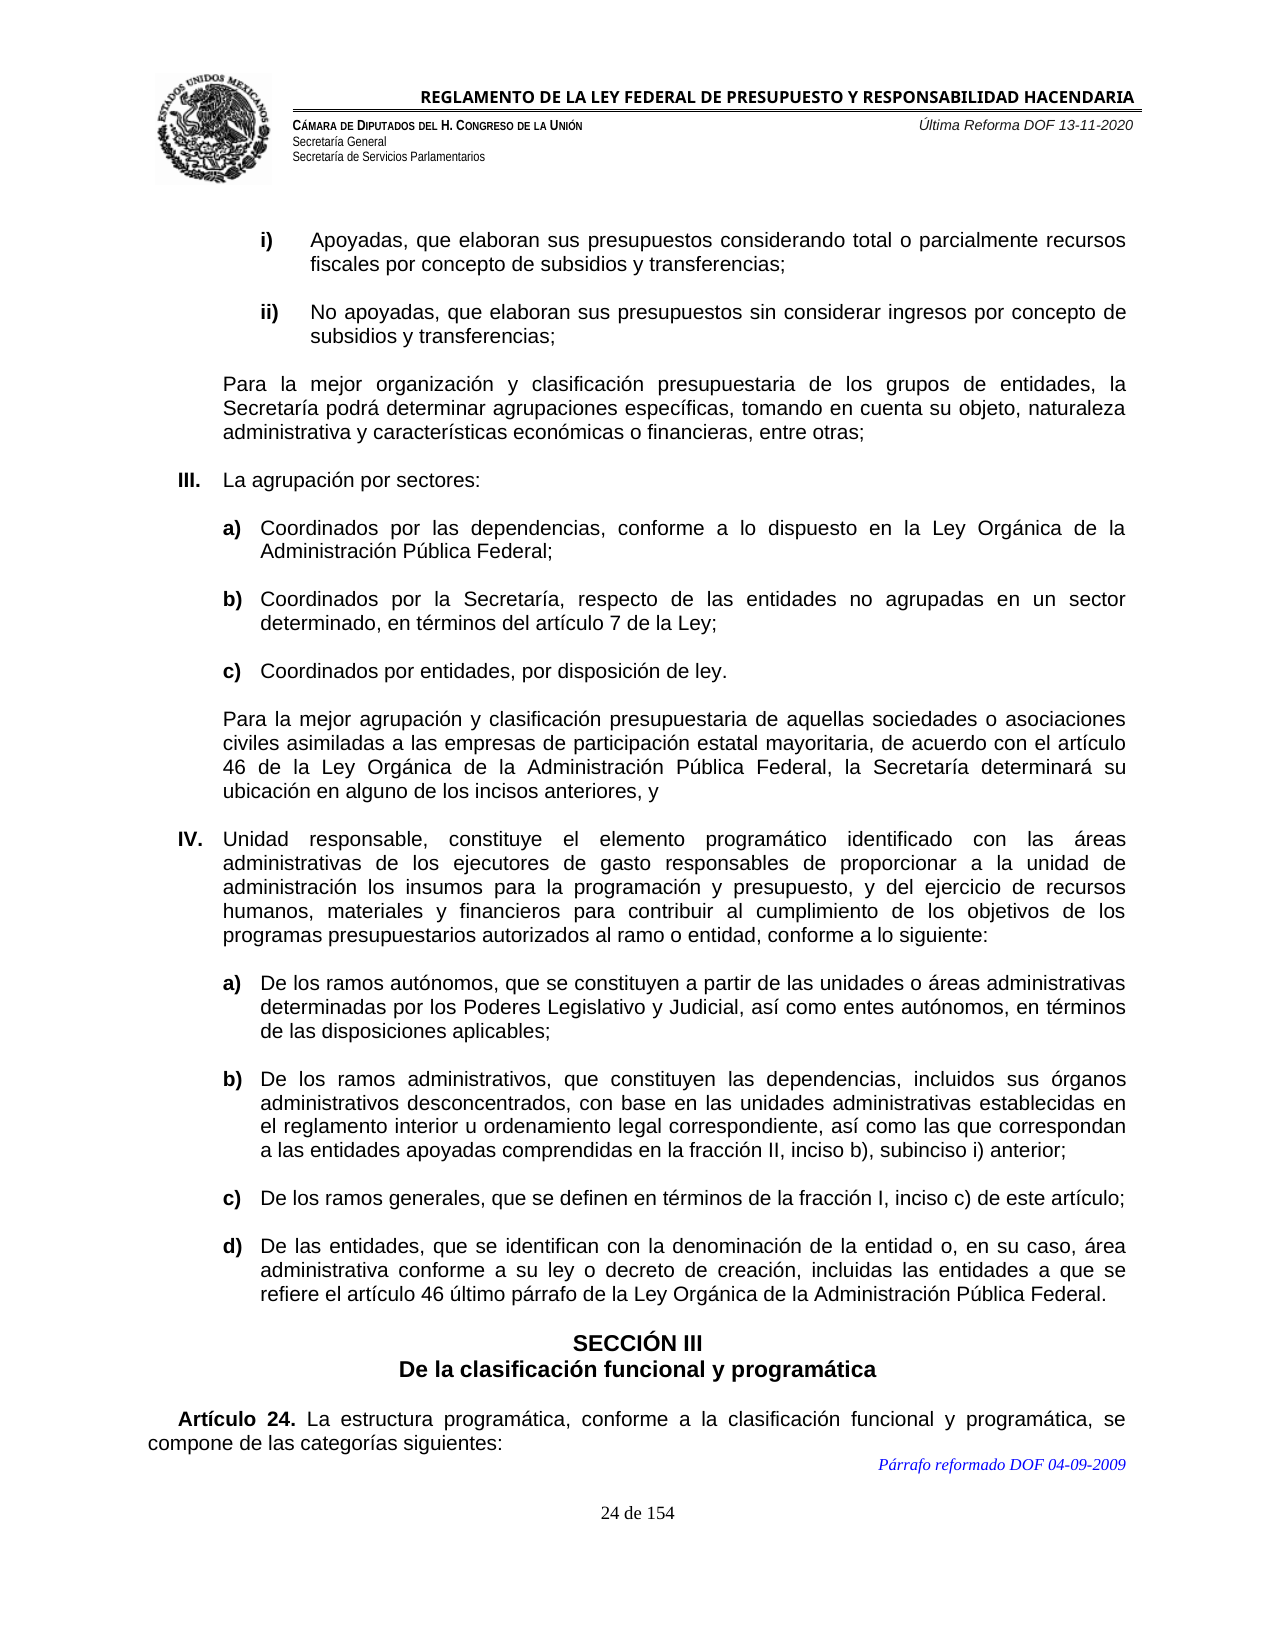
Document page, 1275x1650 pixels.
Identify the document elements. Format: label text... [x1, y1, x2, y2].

text Para la mejor agrupación y clasificación presupuestaria de aquellas sociedades o asociaciones civiles asimiladas a las empresas de participación estatal mayoritaria, de acuerdo con el artículo 46 de la Ley Orgánica de la Administración Pública Federal, la Secretaría determinará su ubicación en alguno de los incisos anteriores, y [178, 707, 1127, 803]
text d) De las entidades, que se identifican con la denominación de la entidad o, en su caso, área administrativa conforme a su ley o decreto de creación, incluidas las entidades a que se refiere el artículo 46 último párrafo de la Ley Orgánica de la Administración Pública Federal. [223, 1234, 1127, 1306]
text b) De los ramos administrativos, que constituyen las dependencias, incluidos sus órganos administrativos desconcentrados, con base en las unidades administrativas establecidas en el reglamento interior u ordenamiento legal correspondiente, así como las que correspondan a las entidades apoyadas comprendidas en la fracción II, inciso b), subinciso i) anterior; [223, 1066, 1127, 1162]
text a) De los ramos autónomos, que se constituyen a partir de las unidades o áreas administrativas determinadas por los Poderes Legislativo y Judicial, así como entes autónomos, en términos de las disposiciones aplicables; [223, 971, 1127, 1042]
text Para la mejor organización y clasificación presupuestaria de los grupos de entidades, la Secretaría podrá determinar agrupaciones específicas, tomando en cuenta su objeto, naturaleza administrativa y características económicas o financieras, entre otras; [178, 372, 1127, 443]
text IV. Unidad responsable, constituye el elemento programático identificado con las áreas administrativas de los ejecutores de gasto responsables de proporcionar a la unidad de administración los insumos para la programación y presupuesto, y del ejercicio de recursos humanos, materiales y financieros para contribuir al cumplimiento de los objetivos de los programas presupuestarios autorizados al ramo o entidad, conforme a lo siguiente: [178, 827, 1127, 947]
text ii) No apoyadas, que elaboran sus presupuestos sin considerar ingresos por concepto de subsidios y transferencias; [260, 300, 1127, 348]
text a) Coordinados por las dependencias, conforme a lo dispuesto en la Ley Orgánica de la Administración Pública Federal; [223, 515, 1127, 563]
text i) Apoyadas, que elaboran sus presupuestos considerando total o parcialmente recursos fiscales por concepto de subsidios y transferencias; [260, 228, 1127, 276]
text Artículo 24. La estructura programática, conforme a la clasificación funcional y programática, se compone de las categorías siguientes: [148, 1407, 1127, 1454]
text c) Coordinados por entidades, por disposición de ley. [223, 659, 1127, 683]
text Párrafo reformado DOF 04-09-2009 [148, 1454, 1127, 1474]
text III. La agrupación por sectores: [178, 467, 1127, 491]
text b) Coordinados por la Secretaría, respecto de las entidades no agrupadas en un sector determinado, en términos del artículo 7 de la Ley; [223, 587, 1127, 635]
text De la clasificación funcional y programática [148, 1356, 1127, 1383]
text c) De los ramos generales, que se definen en términos de la fracción I, inciso c) de este artículo; [223, 1186, 1127, 1210]
text SECCIÓN III [148, 1330, 1127, 1356]
